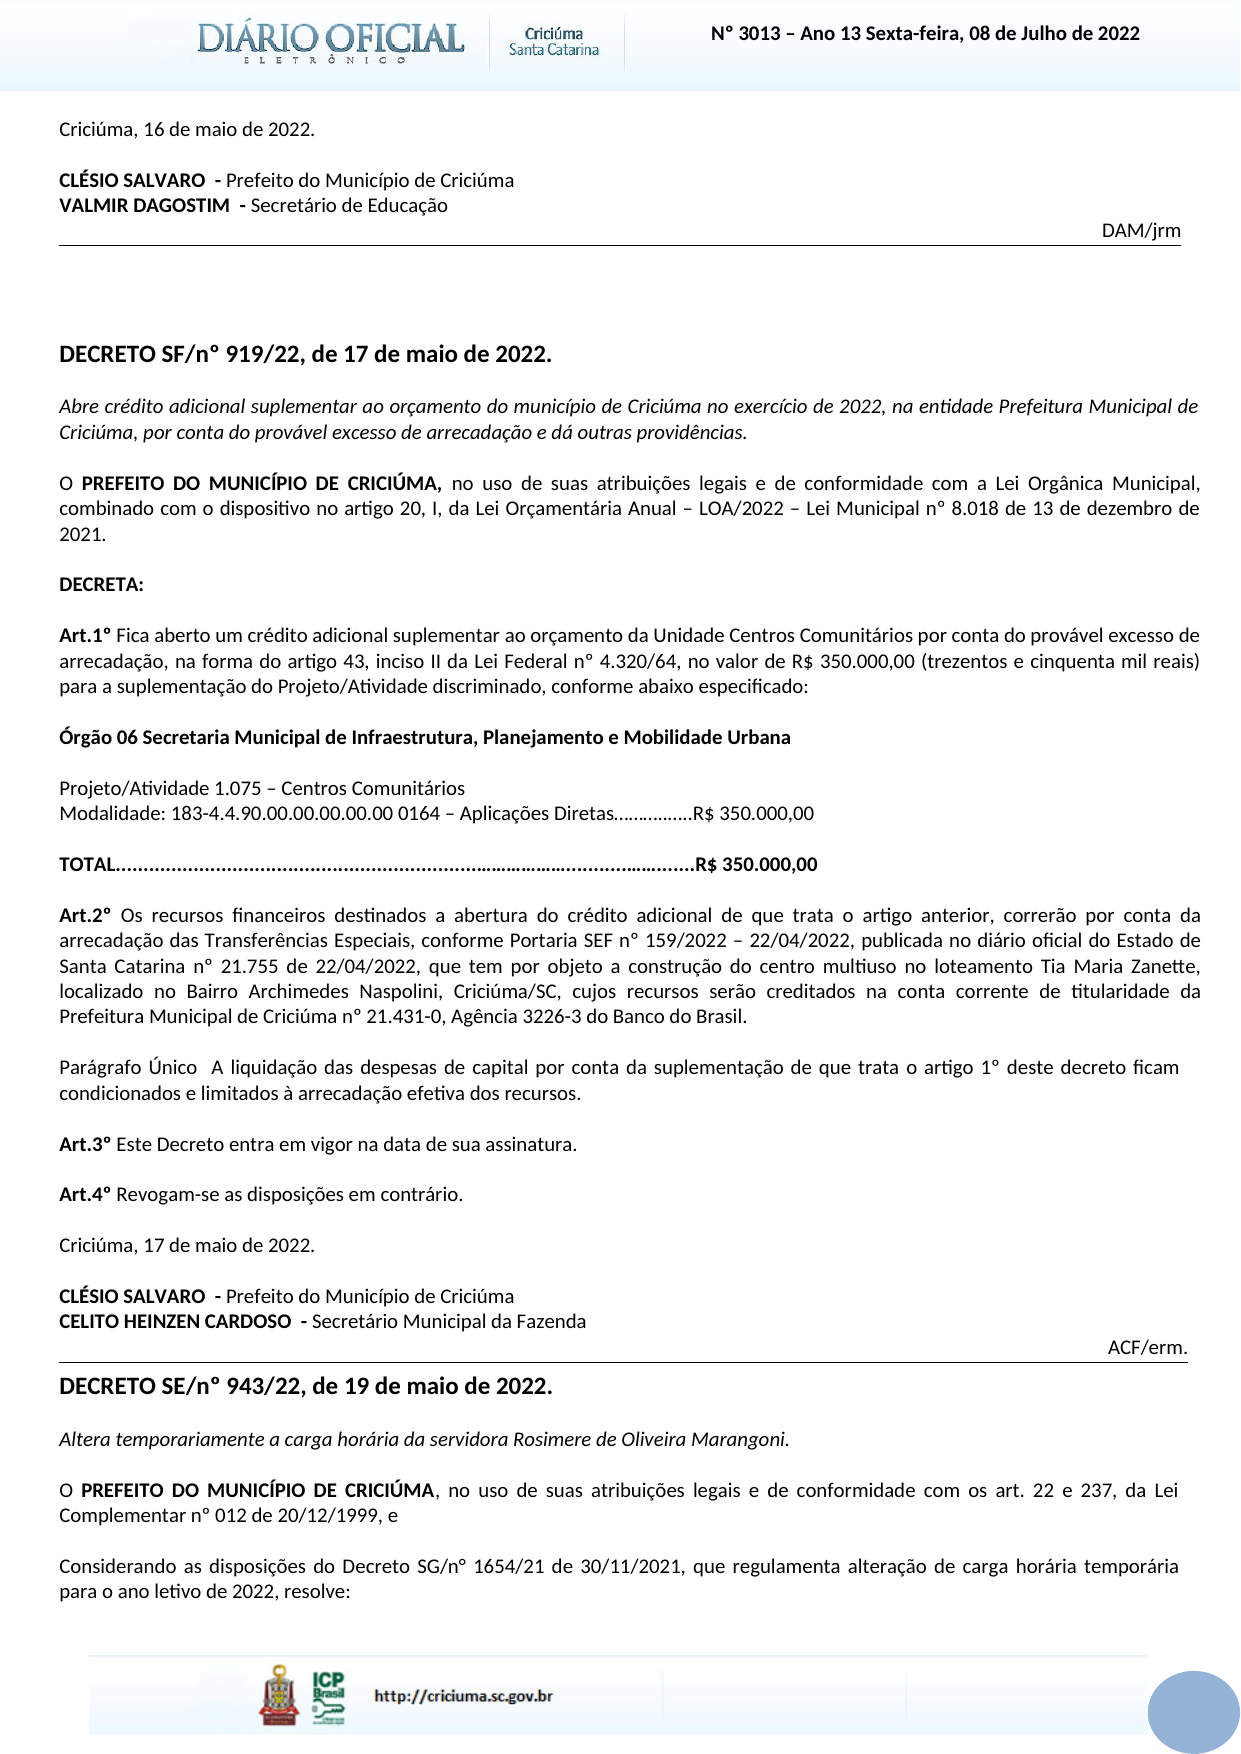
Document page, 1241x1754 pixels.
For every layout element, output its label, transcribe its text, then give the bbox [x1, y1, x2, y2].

text CLÉSIO SALVARO - Prefeito do Município de Criciúma [59, 167, 1240, 192]
text DECRETO SE/nº 943/22, de 19 de maio de 2022. [59, 1370, 1181, 1401]
text Altera temporariamente a carga horária da servidora Rosimere de Oliveira Marangoni. [59, 1426, 1181, 1452]
text Criciúma, 16 de maio de 2022. [59, 116, 1181, 141]
text TOTAL.................................................................………………...........…….......R$ 350.000,00 [59, 851, 1203, 877]
text O PREFEITO DO MUNICÍPIO DE CRICIÚMA, no uso de suas atribuições legais e de conformidade com os art. 22 e 237, da Lei Complementar nº 012 de 20/12/1999, e [59, 1477, 1181, 1528]
text Art.2º Os recursos financeiros destinados a abertura do crédito adicional de que trata o artigo anterior, correrão por conta da arrecadação das Transferências Especiais, conforme Portaria SEF nº 159/2022 – 22/04/2022, publicada no diário oficial do Estado de Santa Catarina nº 21.755 de 22/04/2022, que tem por objeto a construção do centro multiuso no loteamento Tia Maria Zanette, localizado no Bairro Archimedes Naspolini, Criciúma/SC, cujos recursos serão creditados na conta corrente de titularidade da Prefeitura Municipal de Criciúma nº 21.431-0, Agência 3226-3 do Banco do Brasil. [59, 902, 1203, 1029]
text O PREFEITO DO MUNICÍPIO DE CRICIÚMA, no uso de suas atribuições legais e de conformidade com a Lei Orgânica Municipal, combinado com o dispositivo no artigo 20, I, da Lei Orçamentária Anual – LOA/2022 – Lei Municipal nº 8.018 de 13 de dezembro de 2021. [59, 470, 1203, 546]
text DECRETO SF/nº 919/22, de 17 de maio de 2022. [59, 338, 1181, 368]
text Modalidade: 183-4.4.90.00.00.00.00.00 0164 – Aplicações Diretas………..…..R$ 350.000,00 [59, 800, 1203, 826]
text Órgão 06 Secretaria Municipal de Infraestrutura, Planejamento e Mobilidade Urbana [59, 724, 1203, 749]
text Projeto/Atividade 1.075 – Centros Comunitários [59, 775, 1181, 800]
text Parágrafo Único A liquidação das despesas de capital por conta da suplementação de que trata o artigo 1º deste decreto ficam condicionados e limitados à arrecadação efetiva dos recursos. [59, 1054, 1181, 1105]
text Abre crédito adicional suplementar ao orçamento do município de Criciúma no exercício de 2022, na entidade Prefeitura Municipal de Criciúma, por conta do provável excesso de arrecadação e dá outras providências. [59, 394, 1203, 444]
text DECRETA: [59, 572, 1203, 597]
text ACF/erm. [59, 1334, 1188, 1362]
text Considerando as disposições do Decreto SG/n° 1654/21 de 30/11/2021, que regulamenta alteração de carga horária temporária para o ano letivo de 2022, resolve: [59, 1553, 1181, 1604]
text Criciúma, 17 de maio de 2022. [59, 1232, 1181, 1258]
text CELITO HEINZEN CARDOSO - Secretário Municipal da Fazenda [59, 1309, 1188, 1334]
text Art.4º Revogam-se as disposições em contrário. [59, 1182, 1203, 1207]
text Art.1º Fica aberto um crédito adicional suplementar ao orçamento da Unidade Centros Comunitários por conta do provável excesso de arrecadação, na forma do artigo 43, inciso II da Lei Federal nº 4.320/64, no valor de R$ 350.000,00 (trezentos e cinquenta mil reais) para a suplementação do Projeto/Atividade discriminado, conforme abaixo especificado: [59, 622, 1203, 699]
text CLÉSIO SALVARO - Prefeito do Município de Criciúma [59, 1283, 1188, 1309]
text VALMIR DAGOSTIM - Secretário de Educação [59, 192, 1240, 218]
text DAM/jrm [59, 218, 1181, 245]
text Art.3º Este Decreto entra em vigor na data de sua assinatura. [59, 1131, 1203, 1156]
